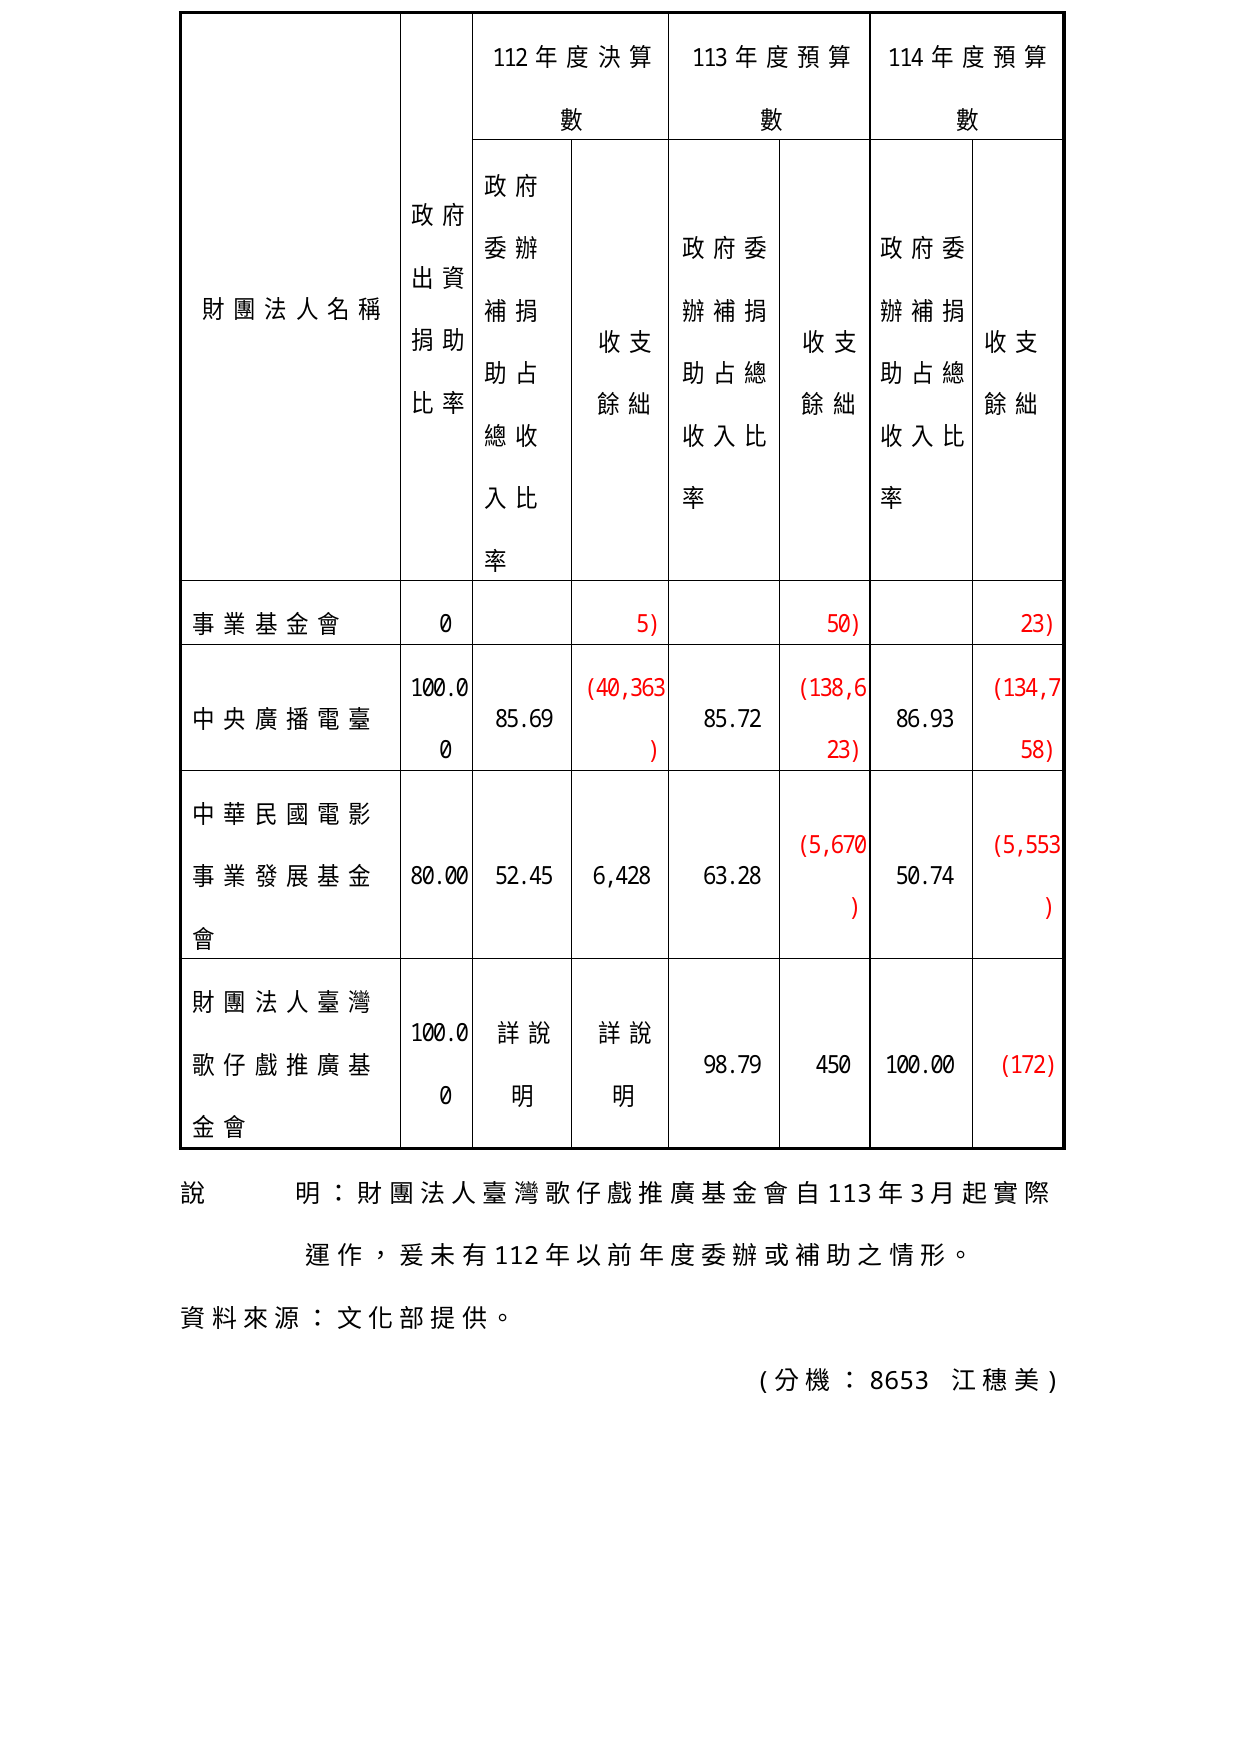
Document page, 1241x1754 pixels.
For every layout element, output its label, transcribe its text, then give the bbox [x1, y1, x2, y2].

text 資料來源：文化部提供。 [177, 1275, 1063, 1337]
text 說 明：財團法人臺灣歌仔戲推廣基金會自113年3月起實際運作，爰未有112年以前年度委辦或補助之情形。 [177, 1150, 1063, 1275]
table_cell 100.00 [871, 959, 972, 1147]
table_cell 中華民國電影事業發展基金會 [182, 771, 400, 958]
table_cell 政府委辦補捐助占總收入比率 [473, 140, 571, 580]
table_cell 收支餘絀 [973, 140, 1062, 580]
table_cell 收支餘絀 [780, 140, 869, 580]
table_cell 85.72 [669, 645, 779, 769]
table_cell 100.00 [401, 645, 472, 769]
table_cell (138,623) [780, 645, 869, 769]
table_cell (5,553) [973, 771, 1062, 958]
table_cell 85.69 [473, 645, 571, 769]
table_header 112年度決算數 [473, 14, 668, 139]
table_cell 收支餘絀 [572, 140, 668, 580]
table_cell 0 [401, 581, 472, 643]
table_cell [669, 581, 779, 643]
table_cell 政府委辦補捐助占總收入比率 [871, 140, 972, 580]
table_cell 政府委辦補捐助占總收入比率 [669, 140, 779, 580]
table_cell 23) [973, 581, 1062, 643]
table_cell 50) [780, 581, 869, 643]
table_cell 6,428 [572, 771, 668, 958]
table_cell (172) [973, 959, 1062, 1147]
table_cell 450 [780, 959, 869, 1147]
table_cell 100.00 [401, 959, 472, 1147]
table_cell 52.45 [473, 771, 571, 958]
table_cell 86.93 [871, 645, 972, 769]
table_cell 詳說明 [473, 959, 571, 1147]
table_cell 事業基金會 [182, 581, 400, 643]
table_header 財團法人名稱 [182, 14, 400, 580]
table_cell [473, 581, 571, 643]
table_cell 63.28 [669, 771, 779, 958]
table_cell 中央廣播電臺 [182, 645, 400, 769]
table_cell (40,363) [572, 645, 668, 769]
table_cell 財團法人臺灣歌仔戲推廣基金會 [182, 959, 400, 1147]
table_cell 詳說明 [572, 959, 668, 1147]
table_header 113年度預算數 [669, 14, 869, 139]
table_cell (5,670) [780, 771, 869, 958]
table_cell 80.00 [401, 771, 472, 958]
table_cell (134,758) [973, 645, 1062, 769]
table_header 114年度預算數 [871, 14, 1062, 139]
table_header 政府出資捐助比率 [401, 14, 472, 580]
text (分機：8653 江穗美) [177, 1337, 1063, 1400]
table_cell 5) [572, 581, 668, 643]
table_cell [871, 581, 972, 643]
table_cell 98.79 [669, 959, 779, 1147]
table_cell 50.74 [871, 771, 972, 958]
